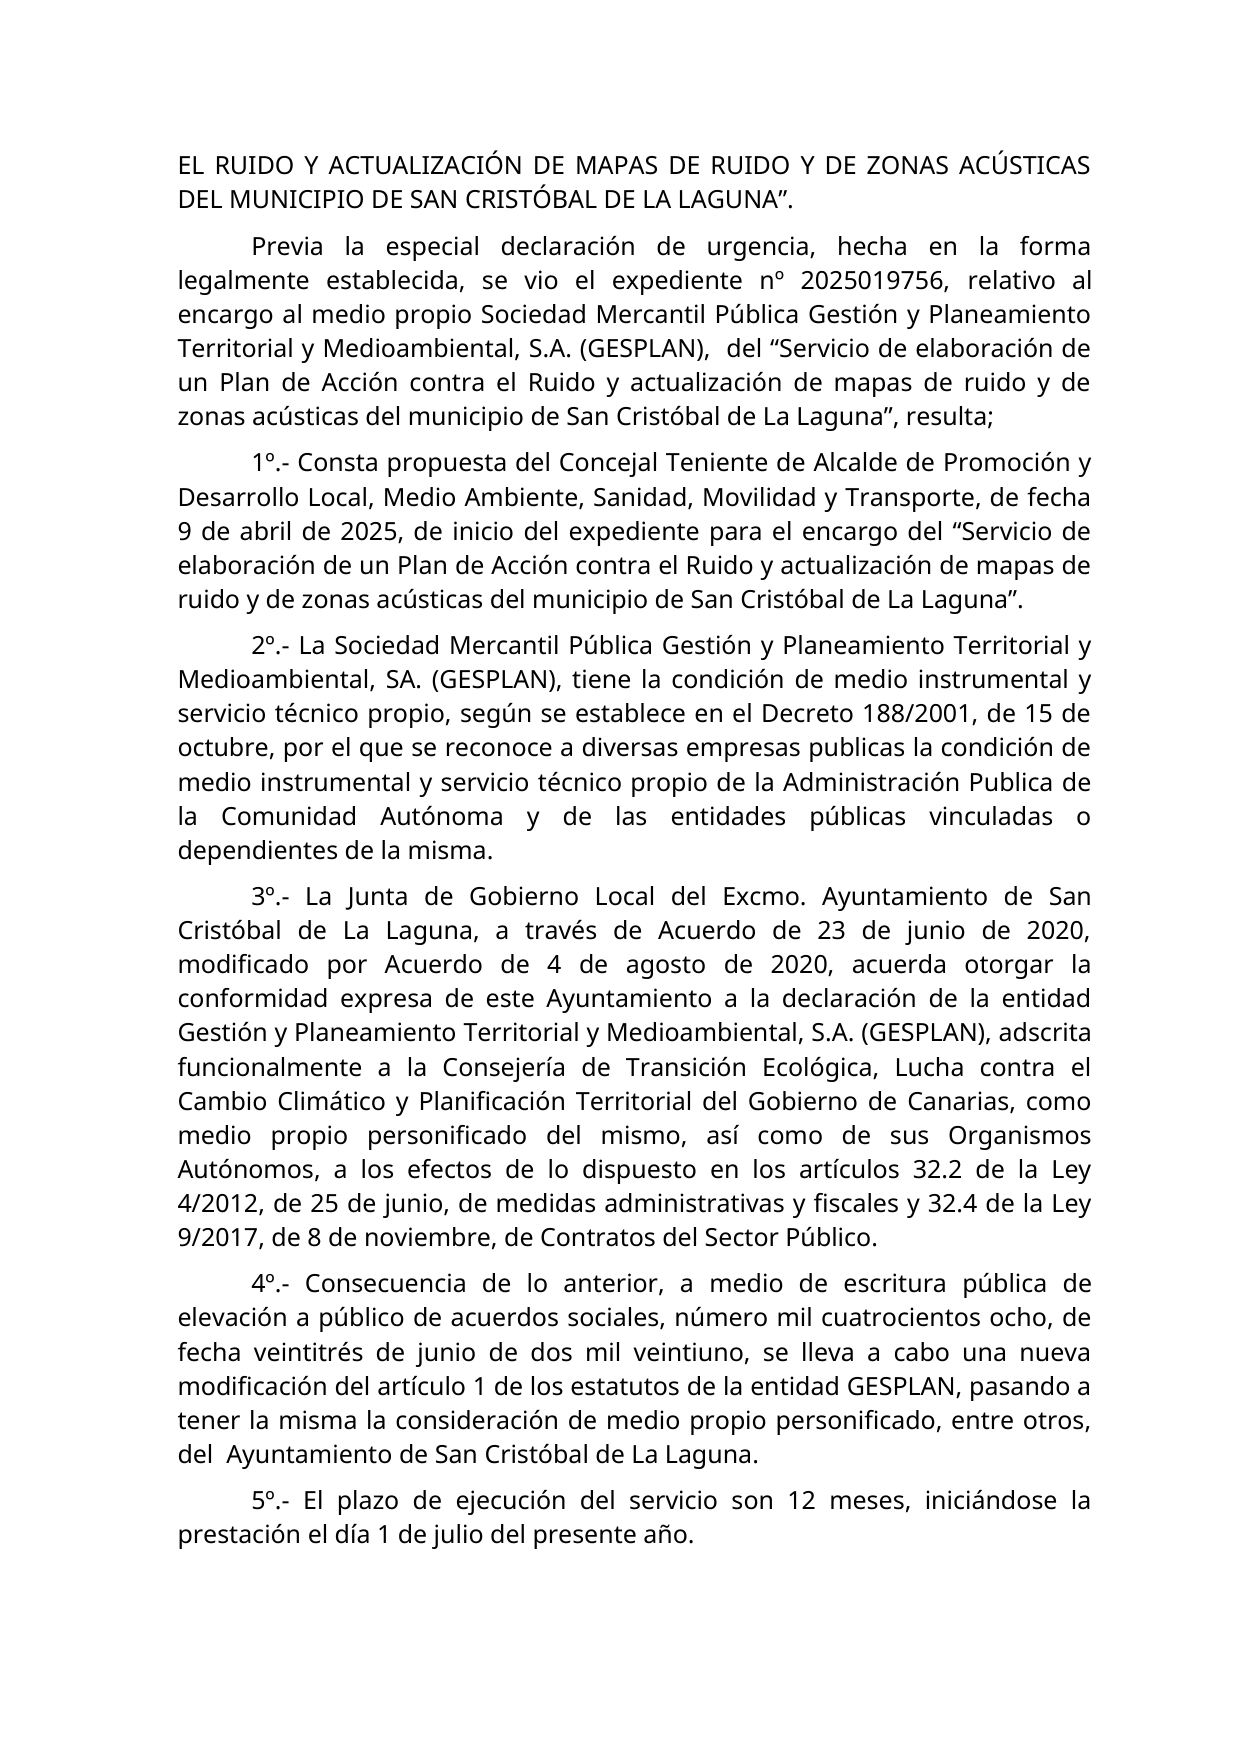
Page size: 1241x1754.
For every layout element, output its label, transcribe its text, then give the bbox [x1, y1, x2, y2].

text 1º.- Consta propuesta del Concejal Teniente de Alcalde de Promoción y Desarrollo Local, Medio Ambiente, Sanidad, Movilidad y Transporte, de fecha 9 de abril de 2025, de inicio del expediente para el encargo del “Servicio de elaboración de un Plan de Acción contra el Ruido y actualización de mapas de ruido y de zonas acústicas del municipio de San Cristóbal de La Laguna”. [177, 445, 1093, 615]
text 4º.- Consecuencia de lo anterior, a medio de escritura pública de elevación a público de acuerdos sociales, número mil cuatrocientos ocho, de fecha veintitrés de junio de dos mil veintiuno, se lleva a cabo una nueva modificación del artículo 1 de los estatutos de la entidad GESPLAN, pasando a tener la misma la consideración de medio propio personificado, entre otros, del Ayuntamiento de San Cristóbal de La Laguna. [177, 1266, 1093, 1470]
text 3º.- La Junta de Gobierno Local del Excmo. Ayuntamiento de San Cristóbal de La Laguna, a través de Acuerdo de 23 de junio de 2020, modificado por Acuerdo de 4 de agosto de 2020, acuerda otorgar la conformidad expresa de este Ayuntamiento a la declaración de la entidad Gestión y Planeamiento Territorial y Medioambiental, S.A. (GESPLAN), adscrita funcionalmente a la Consejería de Transición Ecológica, Lucha contra el Cambio Climático y Planificación Territorial del Gobierno de Canarias, como medio propio personificado del mismo, así como de sus Organismos Autónomos, a los efectos de lo dispuesto en los artículos 32.2 de la Ley 4/2012, de 25 de junio, de medidas administrativas y fiscales y 32.4 de la Ley 9/2017, de 8 de noviembre, de Contratos del Sector Público. [177, 879, 1093, 1253]
text 5º.- El plazo de ejecución del servicio son 12 meses, iniciándose la prestación el día 1 de julio del presente año. [177, 1483, 1093, 1551]
text 2º.- La Sociedad Mercantil Pública Gestión y Planeamiento Territorial y Medioambiental, SA. (GESPLAN), tiene la condición de medio instrumental y servicio técnico propio, según se establece en el Decreto 188/2001, de 15 de octubre, por el que se reconoce a diversas empresas publicas la condición de medio instrumental y servicio técnico propio de la Administración Publica de la Comunidad Autónoma y de las entidades públicas vinculadas o dependientes de la misma. [177, 628, 1093, 866]
text EL RUIDO Y ACTUALIZACIÓN DE MAPAS DE RUIDO Y DE ZONAS ACÚSTICAS DEL MUNICIPIO DE SAN CRISTÓBAL DE LA LAGUNA”. [177, 148, 1093, 216]
text Previa la especial declaración de urgencia, hecha en la forma legalmente establecida, se vio el expediente nº 2025019756, relativo al encargo al medio propio Sociedad Mercantil Pública Gestión y Planeamiento Territorial y Medioambiental, S.A. (GESPLAN), del “Servicio de elaboración de un Plan de Acción contra el Ruido y actualización de mapas de ruido y de zonas acústicas del municipio de San Cristóbal de La Laguna”, resulta; [177, 228, 1093, 433]
